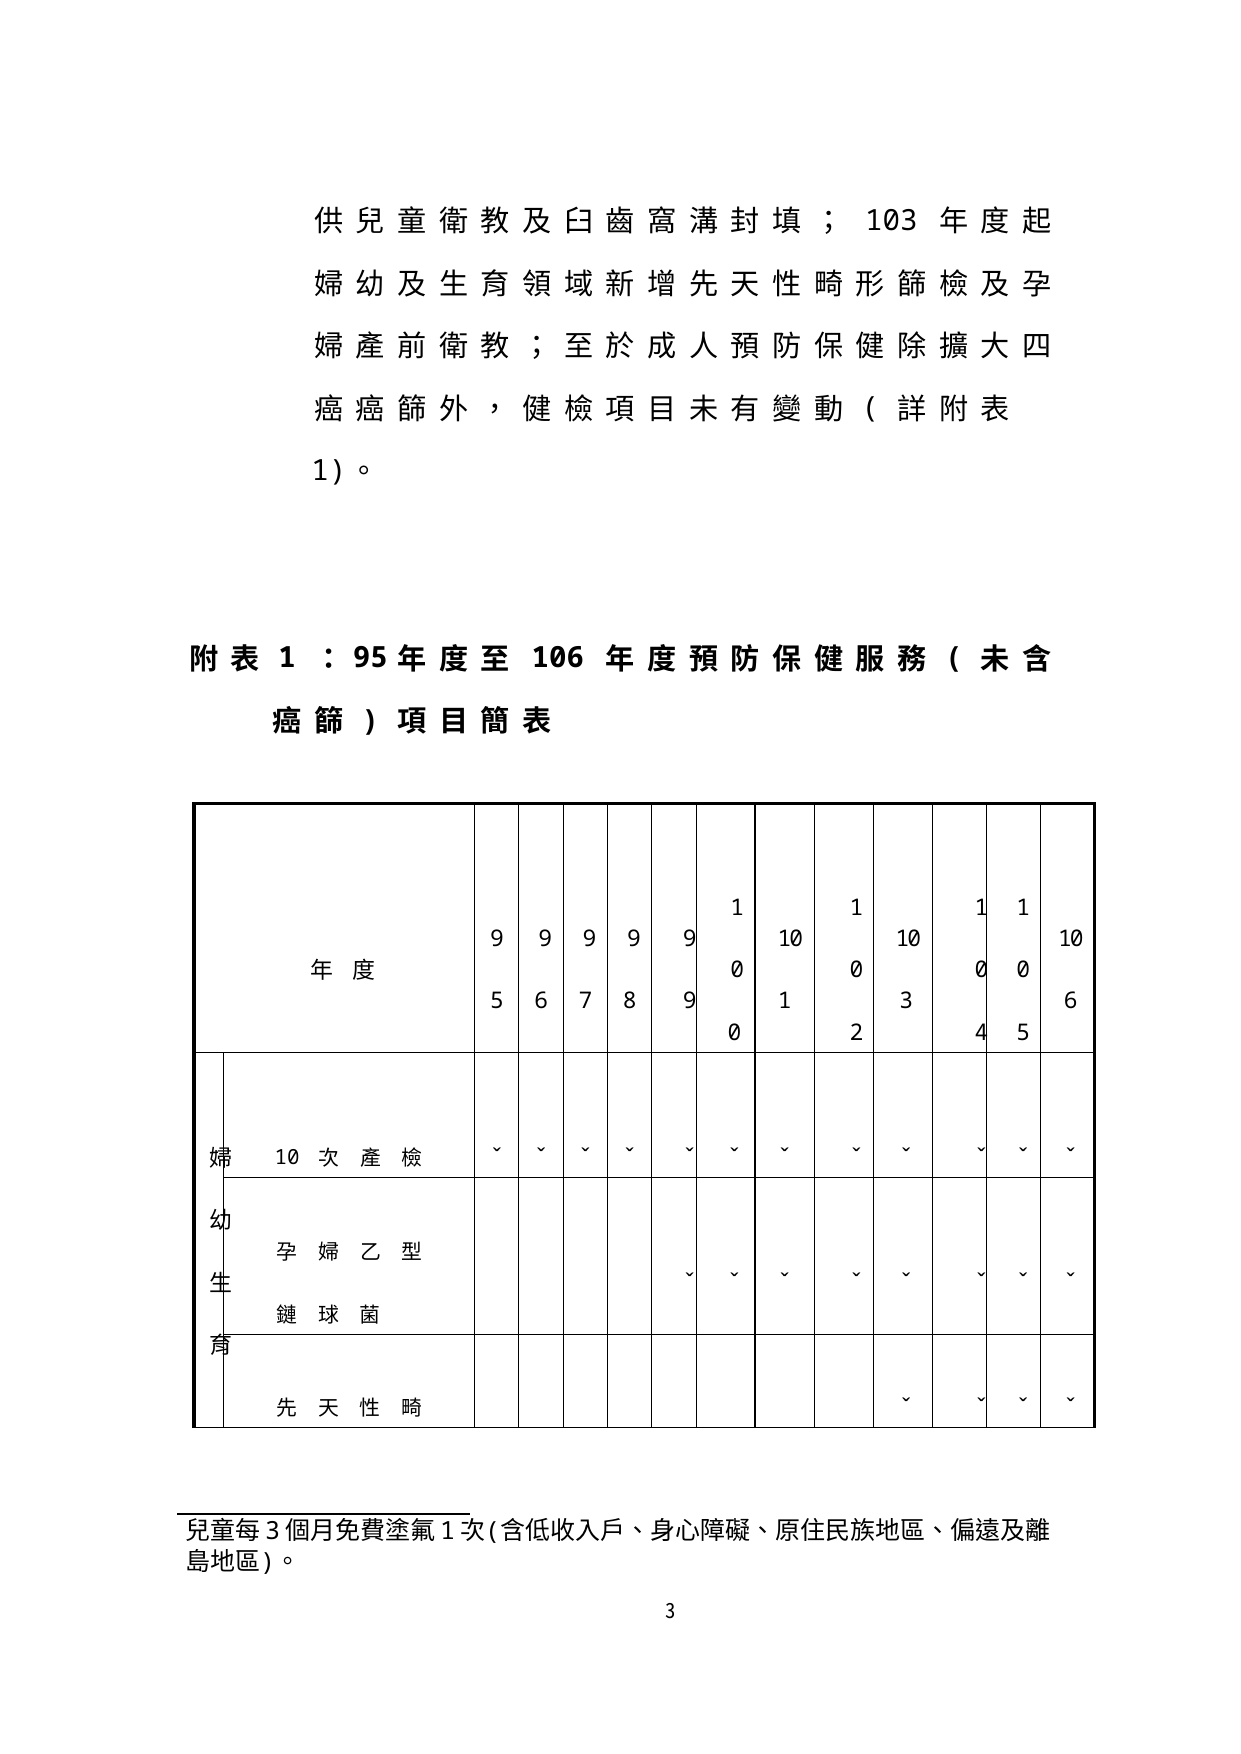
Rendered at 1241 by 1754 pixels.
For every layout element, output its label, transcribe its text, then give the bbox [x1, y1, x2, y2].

table_header 99 [652, 805, 696, 1052]
table_header 102 [815, 805, 873, 1052]
table_header 105 [987, 805, 1040, 1052]
table_cell ˇ [815, 1053, 873, 1177]
table_cell ˇ [697, 1178, 754, 1334]
table_cell ˇ [652, 1178, 696, 1334]
table_cell ˇ [815, 1178, 873, 1334]
table_cell ˇ [756, 1178, 814, 1334]
table_header 97 [564, 805, 607, 1052]
table_cell [564, 1335, 607, 1427]
table_cell [475, 1178, 518, 1334]
table_cell ˇ [933, 1178, 986, 1334]
table_cell ˇ [1041, 1178, 1093, 1334]
table_cell 10次產檢 [224, 1053, 474, 1177]
text 我國預防保健服務可分為婦幼與生育、兒童及青少年、成人及中老年保健及四癌篩檢等範疇，其中95年度至100年度期間，除99年度擴大四癌篩檢(子宮頸抹片檢查、乳房X光攝影檢查、定量免疫法糞便潛血檢查及口腔黏膜檢查)、低收入戶孕婦乙型鏈球菌篩檢外，多屬微調，101年起陸續於兒童及青少年保健領域，新增新生兒聽力篩檢、擴大兒童塗氟適用範圍、提供兒童衛教及臼齒窩溝封填；103年度起婦幼及生育領域新增先天性畸形篩檢及孕婦產前衛教；至於成人預防保健除擴大四癌癌篩外，健檢項目未有變動(詳附表1)。 [271, 177, 1058, 552]
table_header 98 [608, 805, 651, 1052]
table_cell ˇ [874, 1335, 932, 1427]
table_cell ˇ [564, 1053, 607, 1177]
table_cell ˇ [987, 1335, 1040, 1427]
table_cell ˇ [874, 1053, 932, 1177]
table_cell ˇ [608, 1053, 651, 1177]
text 兒童每3個月免費塗氟1次(含低收入戶、身心障礙、原住民族地區、偏遠及離島地區)。 [177, 1514, 1063, 1577]
table_cell ˇ [987, 1053, 1040, 1177]
table_cell [815, 1335, 873, 1427]
table_cell [475, 1335, 518, 1427]
table_cell ˇ [1041, 1053, 1093, 1177]
table_cell [608, 1178, 651, 1334]
table_header 95 [475, 805, 518, 1052]
table_cell ˇ [475, 1053, 518, 1177]
text 附表1：95年度至106年度預防保健服務(未含癌篩)項目簡表 [183, 615, 1058, 802]
table_cell ˇ [697, 1053, 754, 1177]
table_cell ˇ [1041, 1335, 1093, 1427]
table_cell 先天性畸形篩檢 [224, 1335, 474, 1427]
table_cell 孕婦乙型鏈球菌 [224, 1178, 474, 1334]
table_header 103 [874, 805, 932, 1052]
table_cell [519, 1335, 563, 1427]
table_cell 婦 幼 生 育 [196, 1053, 223, 1427]
table_cell ˇ [933, 1053, 986, 1177]
table_cell ˇ [933, 1335, 986, 1427]
table_cell [519, 1178, 563, 1334]
table_cell ˇ [987, 1178, 1040, 1334]
table_cell [652, 1335, 696, 1427]
table_cell ˇ [652, 1053, 696, 1177]
table_header 106 [1041, 805, 1093, 1052]
table_header 100 [697, 805, 754, 1052]
table_cell [608, 1335, 651, 1427]
table_cell [756, 1335, 814, 1427]
table_cell ˇ [756, 1053, 814, 1177]
table_cell [697, 1335, 754, 1427]
table_cell [564, 1178, 607, 1334]
table_header 96 [519, 805, 563, 1052]
table_header 年度 [196, 805, 474, 1052]
table_cell ˇ [519, 1053, 563, 1177]
table_header 101 [756, 805, 814, 1052]
table_header 104 [933, 805, 986, 1052]
table_cell ˇ [874, 1178, 932, 1334]
